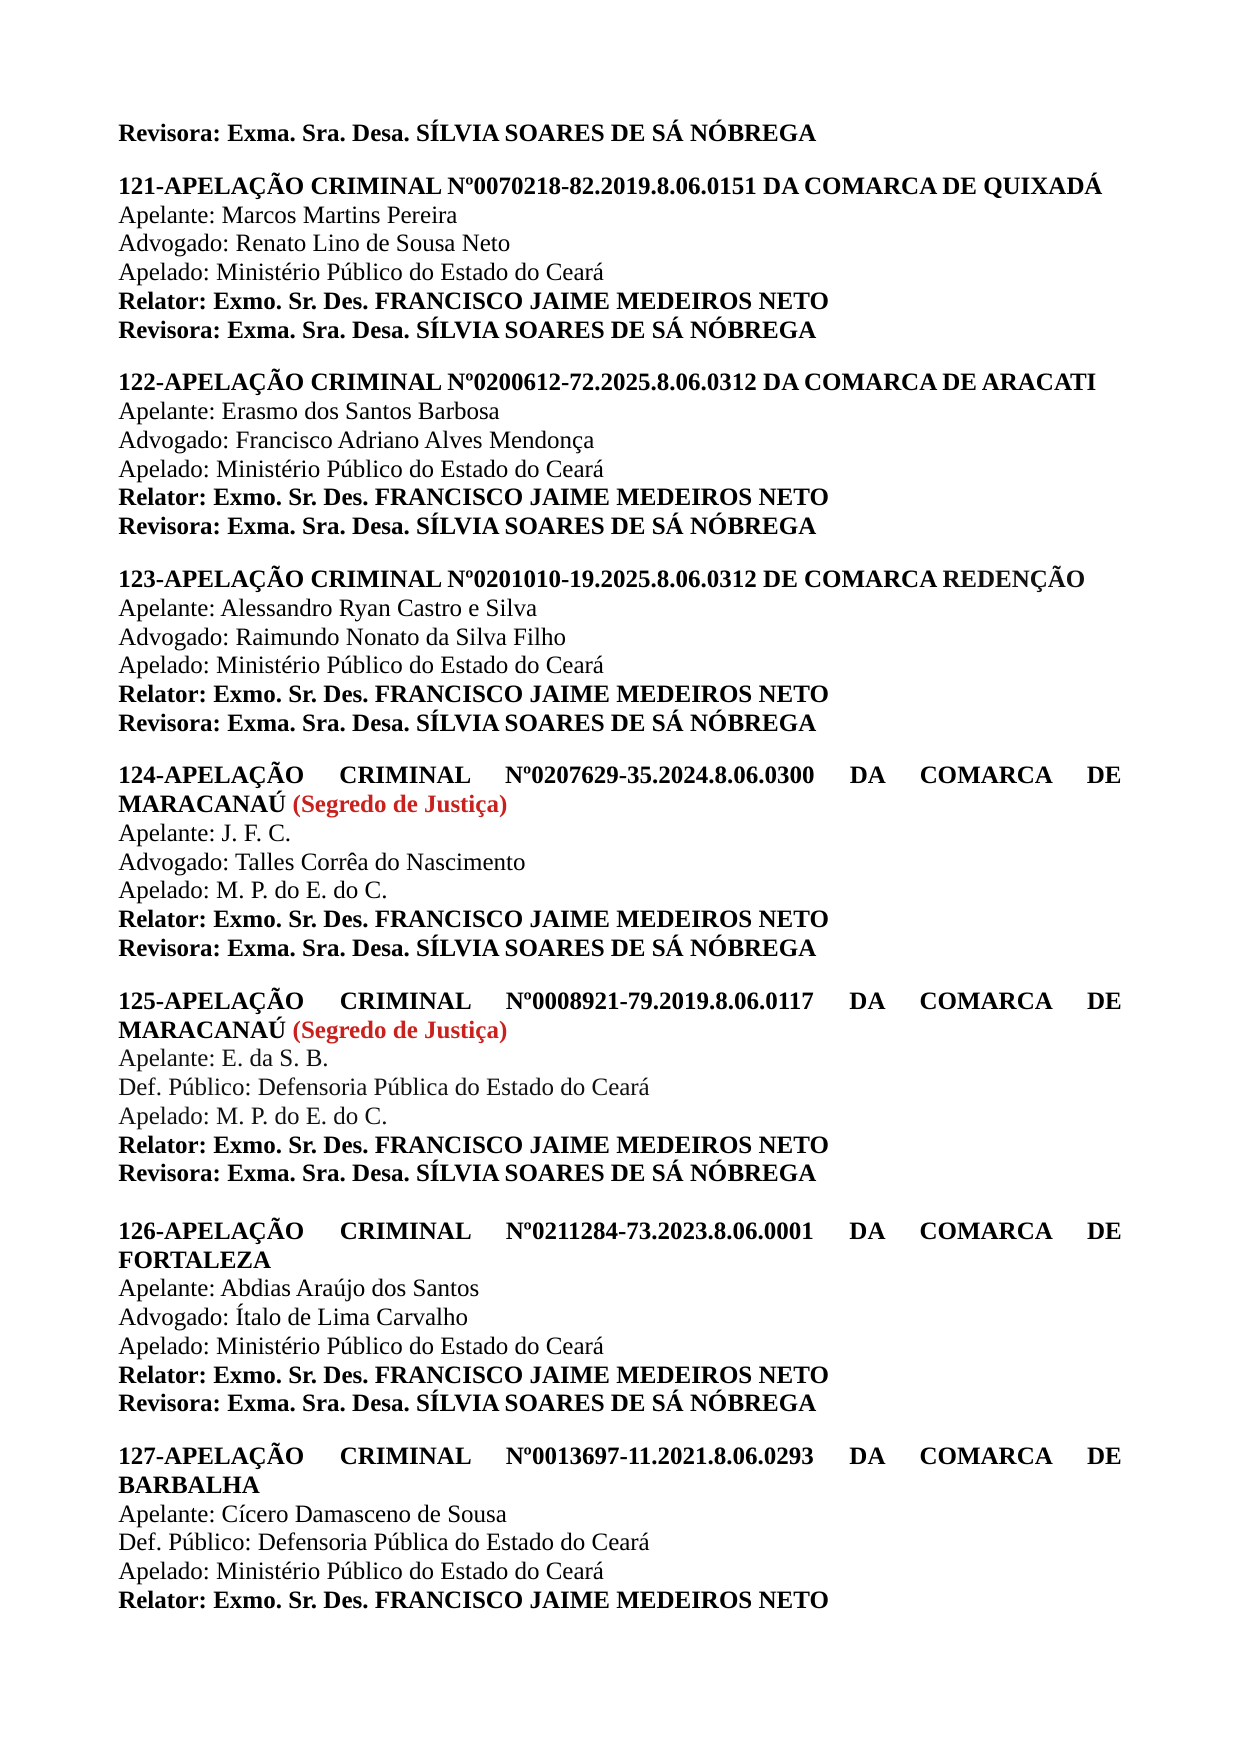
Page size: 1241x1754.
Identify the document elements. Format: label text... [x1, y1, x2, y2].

text Revisora: Exma. Sra. Desa. SÍLVIA SOARES DE SÁ NÓBREGA [118, 511, 1122, 540]
text Relator: Exmo. Sr. Des. FRANCISCO JAIME MEDEIROS NETO [118, 1360, 1122, 1388]
text Def. Público: Defensoria Pública do Estado do Ceará [118, 1527, 1122, 1556]
text 122-APELAÇÃO CRIMINAL Nº0200612-72.2025.8.06.0312 DA COMARCA DE ARACATI [118, 367, 1122, 396]
text Apelado: Ministério Público do Estado do Ceará [118, 1556, 1122, 1585]
text Apelante: Erasmo dos Santos Barbosa [118, 396, 1122, 425]
text Apelante: J. F. C. [118, 818, 1122, 847]
text 121-APELAÇÃO CRIMINAL Nº0070218-82.2019.8.06.0151 DA COMARCA DE QUIXADÁ [118, 171, 1122, 200]
text 125-APELAÇÃO CRIMINAL Nº0008921-79.2019.8.06.0117 DA COMARCA DE MARACANAÚ (Segredo de Justiça) [118, 986, 1122, 1043]
text Apelante: Marcos Martins Pereira [118, 200, 1122, 228]
text Apelante: Abdias Araújo dos Santos [118, 1273, 1122, 1302]
text Revisora: Exma. Sra. Desa. SÍLVIA SOARES DE SÁ NÓBREGA [118, 1158, 1122, 1187]
text Apelante: Cícero Damasceno de Sousa [118, 1499, 1122, 1527]
text Apelado: Ministério Público do Estado do Ceará [118, 650, 1122, 679]
text 127-APELAÇÃO CRIMINAL Nº0013697-11.2021.8.06.0293 DA COMARCA DE BARBALHA [118, 1441, 1122, 1499]
text Revisora: Exma. Sra. Desa. SÍLVIA SOARES DE SÁ NÓBREGA [118, 933, 1122, 962]
text Relator: Exmo. Sr. Des. FRANCISCO JAIME MEDEIROS NETO [118, 1130, 1122, 1158]
text Advogado: Renato Lino de Sousa Neto [118, 228, 1122, 257]
text Revisora: Exma. Sra. Desa. SÍLVIA SOARES DE SÁ NÓBREGA [118, 708, 1122, 737]
text Apelante: E. da S. B. [118, 1043, 1122, 1072]
text Relator: Exmo. Sr. Des. FRANCISCO JAIME MEDEIROS NETO [118, 679, 1122, 708]
text 124-APELAÇÃO CRIMINAL Nº0207629-35.2024.8.06.0300 DA COMARCA DE MARACANAÚ (Segredo de Justiça) [118, 761, 1122, 818]
text Relator: Exmo. Sr. Des. FRANCISCO JAIME MEDEIROS NETO [118, 286, 1122, 315]
text Relator: Exmo. Sr. Des. FRANCISCO JAIME MEDEIROS NETO [118, 482, 1122, 511]
text Relator: Exmo. Sr. Des. FRANCISCO JAIME MEDEIROS NETO [118, 1585, 1122, 1614]
text 123-APELAÇÃO CRIMINAL Nº0201010-19.2025.8.06.0312 DE COMARCA REDENÇÃO [118, 564, 1122, 593]
text Apelado: M. P. do E. do C. [118, 876, 1122, 904]
text Advogado: Francisco Adriano Alves Mendonça [118, 425, 1122, 454]
text Revisora: Exma. Sra. Desa. SÍLVIA SOARES DE SÁ NÓBREGA [118, 315, 1122, 343]
text Advogado: Ítalo de Lima Carvalho [118, 1302, 1122, 1331]
text Relator: Exmo. Sr. Des. FRANCISCO JAIME MEDEIROS NETO [118, 904, 1122, 933]
text 126-APELAÇÃO CRIMINAL Nº0211284-73.2023.8.06.0001 DA COMARCA DE FORTALEZA [118, 1216, 1122, 1273]
text Apelante: Alessandro Ryan Castro e Silva [118, 593, 1122, 622]
text Revisora: Exma. Sra. Desa. SÍLVIA SOARES DE SÁ NÓBREGA [118, 1388, 1122, 1417]
text Advogado: Talles Corrêa do Nascimento [118, 847, 1122, 876]
text Advogado: Raimundo Nonato da Silva Filho [118, 622, 1122, 650]
text Def. Público: Defensoria Pública do Estado do Ceará [118, 1072, 1122, 1101]
text Apelado: M. P. do E. do C. [118, 1101, 1122, 1130]
text Apelado: Ministério Público do Estado do Ceará [118, 1331, 1122, 1360]
text Revisora: Exma. Sra. Desa. SÍLVIA SOARES DE SÁ NÓBREGA [118, 118, 1122, 147]
text Apelado: Ministério Público do Estado do Ceará [118, 454, 1122, 482]
text Apelado: Ministério Público do Estado do Ceará [118, 257, 1122, 286]
